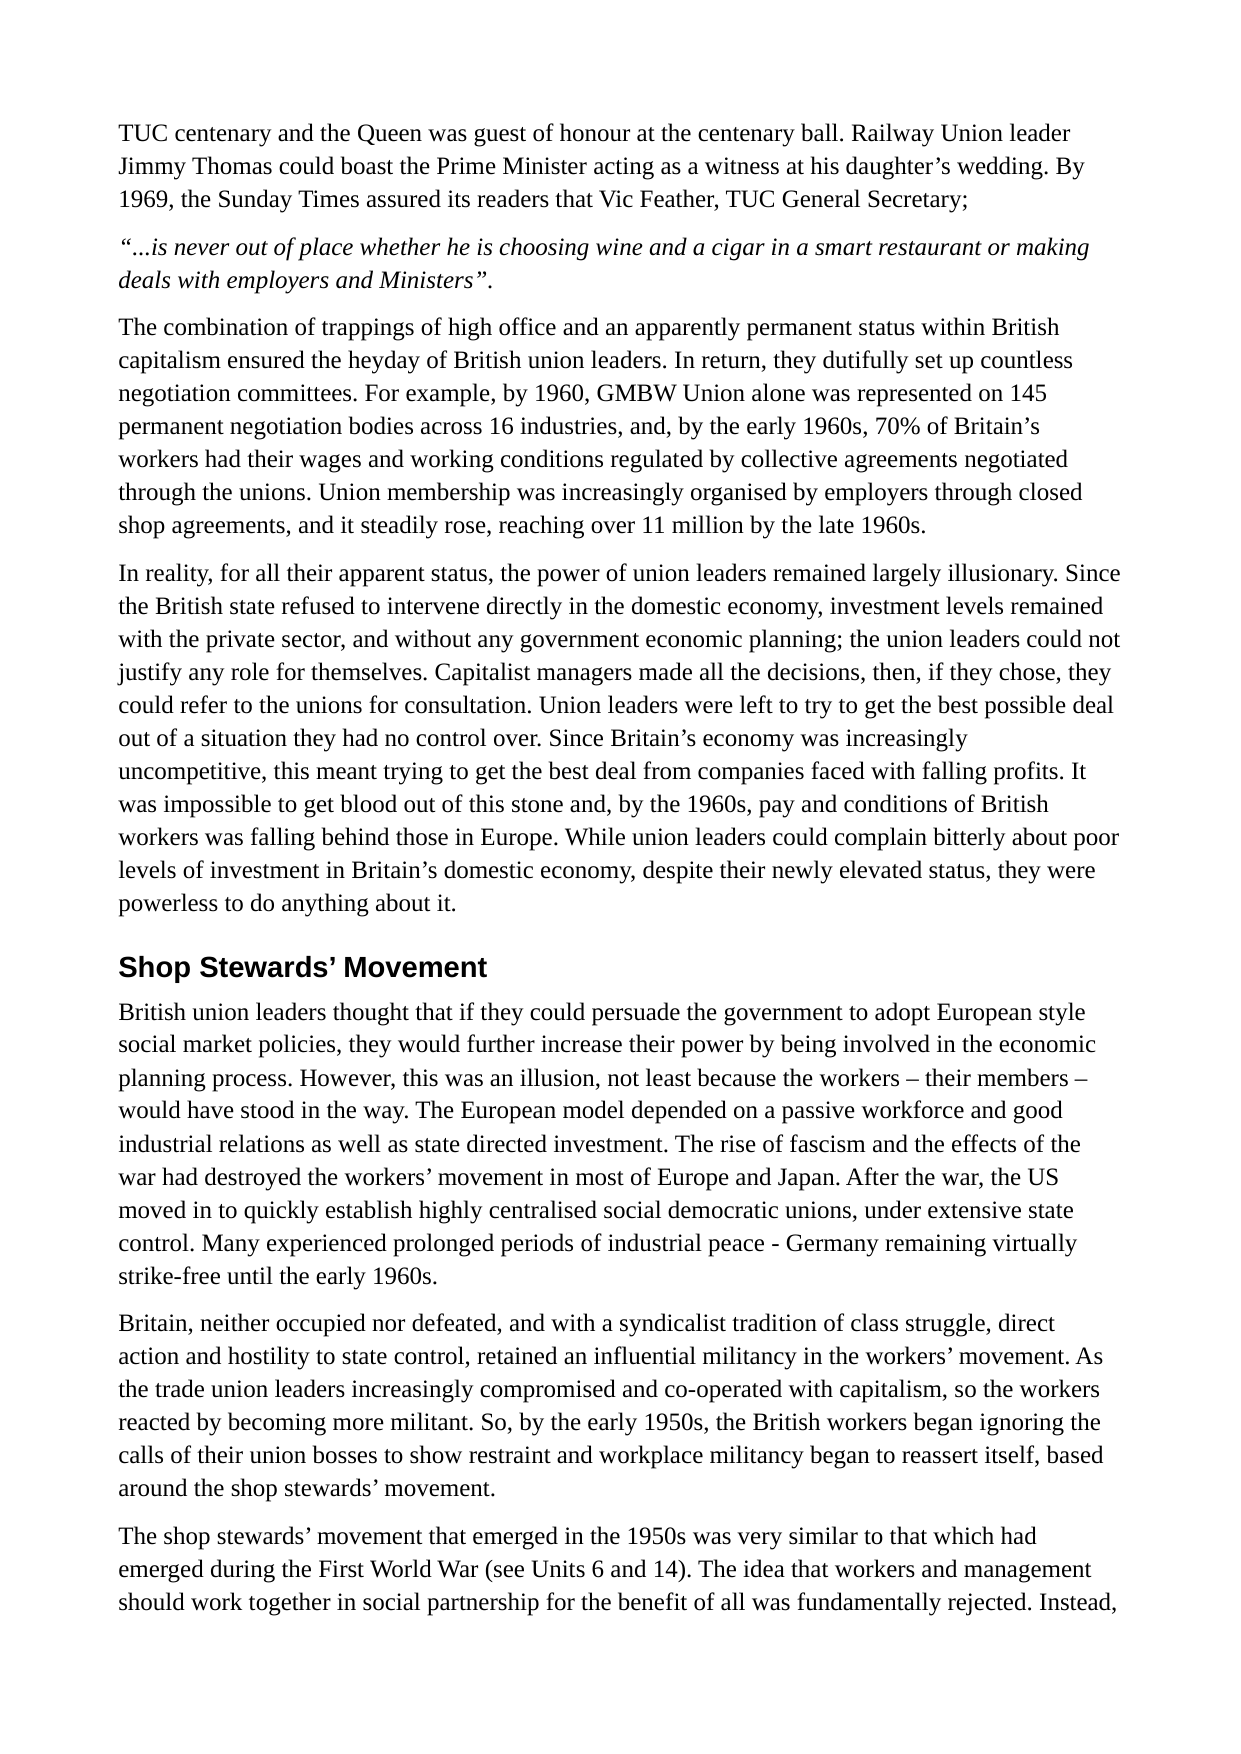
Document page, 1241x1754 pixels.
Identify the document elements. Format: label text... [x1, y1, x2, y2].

text The shop stewards’ movement that emerged in the 1950s was very similar to that which had emerged during the First World War (see Units 6 and 14). The idea that workers and management should work together in social partnership for the benefit of all was fundamentally rejected. Instead, [118, 1521, 1122, 1616]
text TUC centenary and the Queen was guest of honour at the centenary ball. Railway Union leader Jimmy Thomas could boast the Prime Minister acting as a witness at his daughter’s wedding. By 1969, the Sunday Times assured its readers that Vic Feather, TUC General Secretary; [118, 118, 1122, 213]
text The combination of trappings of high office and an apparently permanent status within British capitalism ensured the heyday of British union leaders. In return, they dutifully set up countless negotiation committees. For example, by 1960, GMBW Union alone was represented on 145 permanent negotiation bodies across 16 industries, and, by the early 1960s, 70% of Britain’s workers had their wages and working conditions regulated by collective agreements negotiated through the unions. Union membership was increasingly organised by employers through closed shop agreements, and it steadily rose, reaching over 11 million by the late 1960s. [118, 312, 1122, 539]
text “...is never out of place whether he is choosing wine and a cigar in a smart restaurant or making deals with employers and Ministers”. [118, 232, 1122, 293]
text British union leaders thought that if they could persuade the government to adopt European style social market policies, they would further increase their power by being involved in the economic planning process. However, this was an illusion, not least because the workers – their members – would have stood in the way. The European model depended on a passive workforce and good industrial relations as well as state directed investment. The rise of fascism and the effects of the war had destroyed the workers’ movement in most of Europe and Japan. After the war, the US moved in to quickly establish highly centralised social democratic unions, under extensive state control. Many experienced prolonged periods of industrial peace - Germany remaining virtually strike-free until the early 1960s. [118, 997, 1122, 1289]
subtitle Shop Stewards’ Movement [118, 951, 1122, 984]
text In reality, for all their apparent status, the power of union leaders remained largely illusionary. Since the British state refused to intervene directly in the domestic economy, investment levels remained with the private sector, and without any government economic planning; the union leaders could not justify any role for themselves. Capitalist managers made all the decisions, then, if they chose, they could refer to the unions for consultation. Union leaders were left to try to get the best possible deal out of a situation they had no control over. Since Britain’s economy was increasingly uncompetitive, this meant trying to get the best deal from companies faced with falling profits. It was impossible to get blood out of this stone and, by the 1960s, pay and conditions of British workers was falling behind those in Europe. While union leaders could complain bitterly about poor levels of investment in Britain’s domestic economy, despite their newly elevated status, they were powerless to do anything about it. [118, 558, 1122, 917]
text Britain, neither occupied nor defeated, and with a syndicalist tradition of class struggle, direct action and hostility to state control, retained an influential militancy in the workers’ movement. As the trade union leaders increasingly compromised and co-operated with capitalism, so the workers reacted by becoming more militant. So, by the early 1950s, the British workers began ignoring the calls of their union bosses to show restraint and workplace militancy began to reassert itself, based around the shop stewards’ movement. [118, 1308, 1122, 1502]
